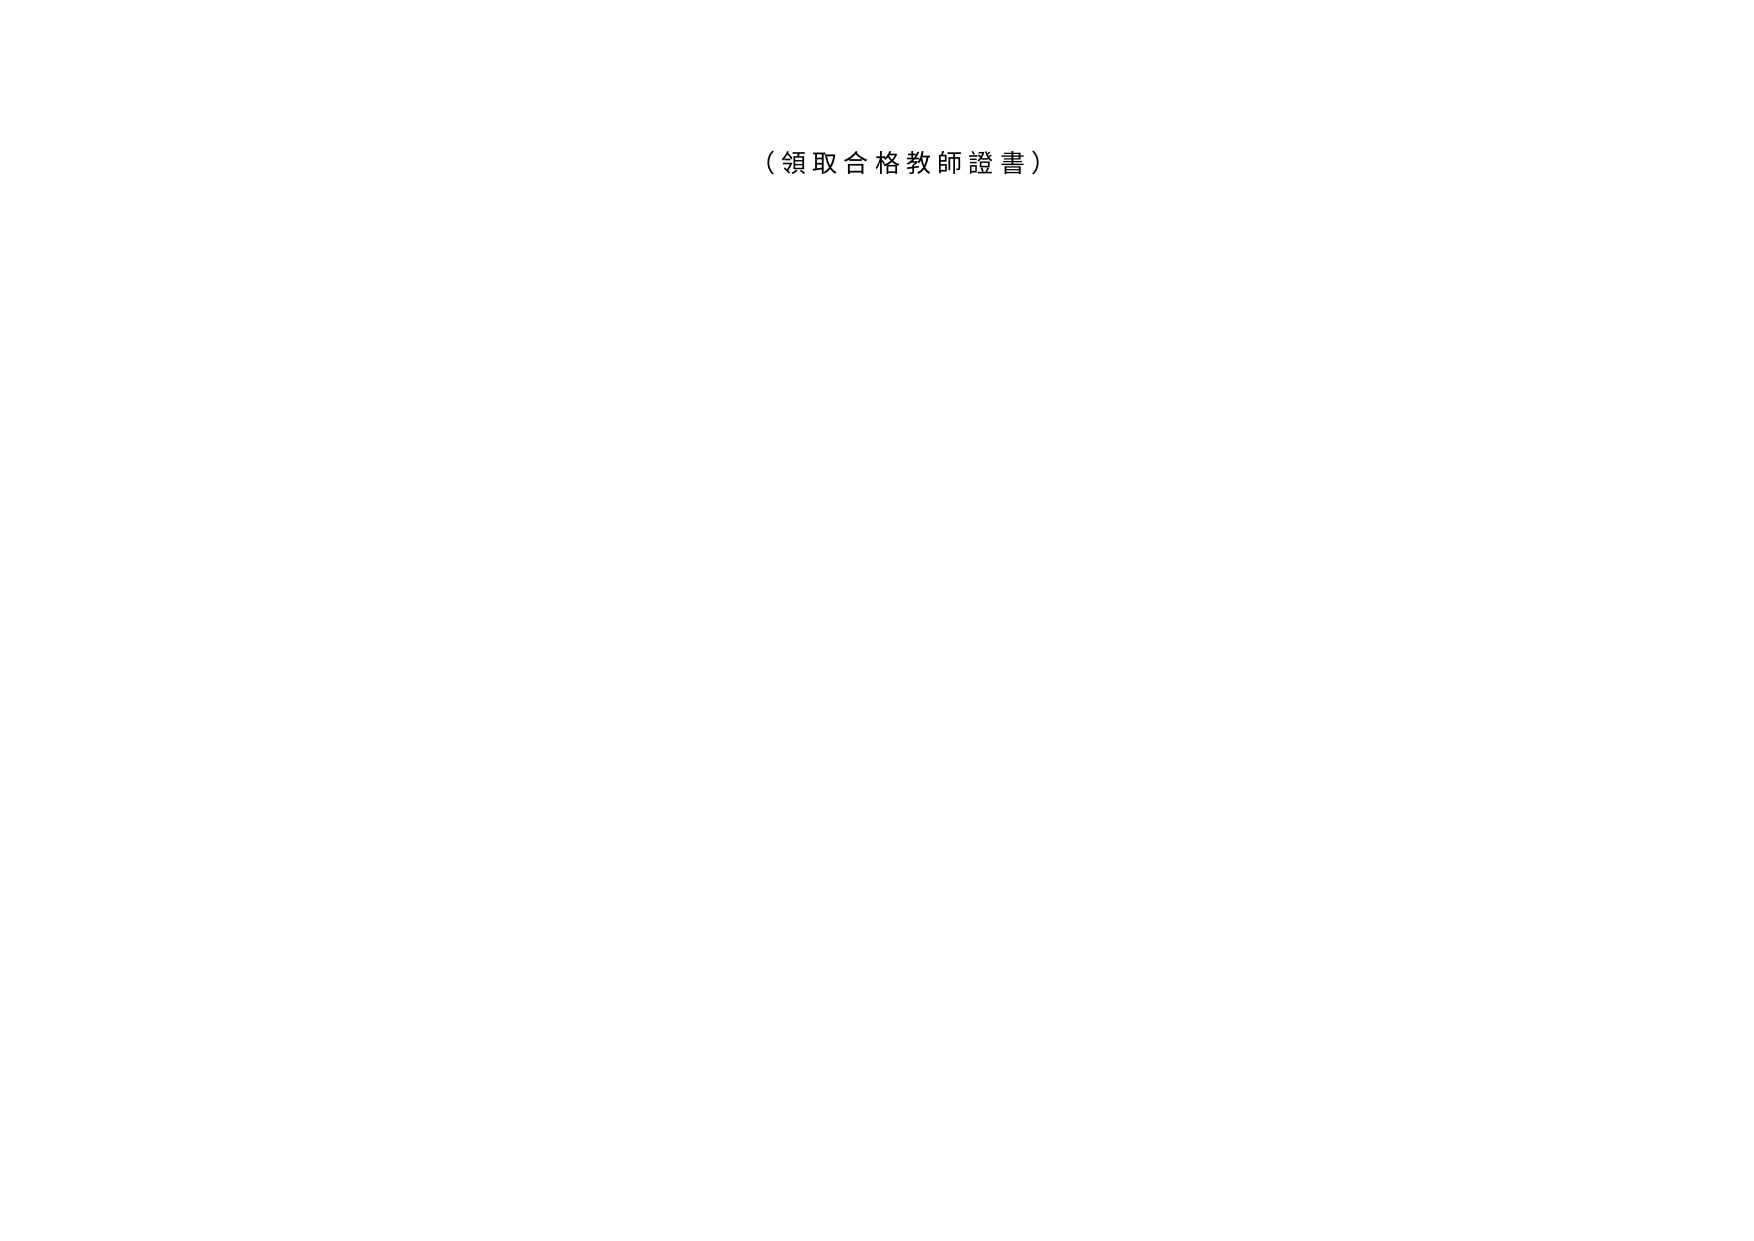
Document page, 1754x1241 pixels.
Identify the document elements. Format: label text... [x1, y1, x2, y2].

text （領取合格教師證書） [122, 120, 1632, 183]
